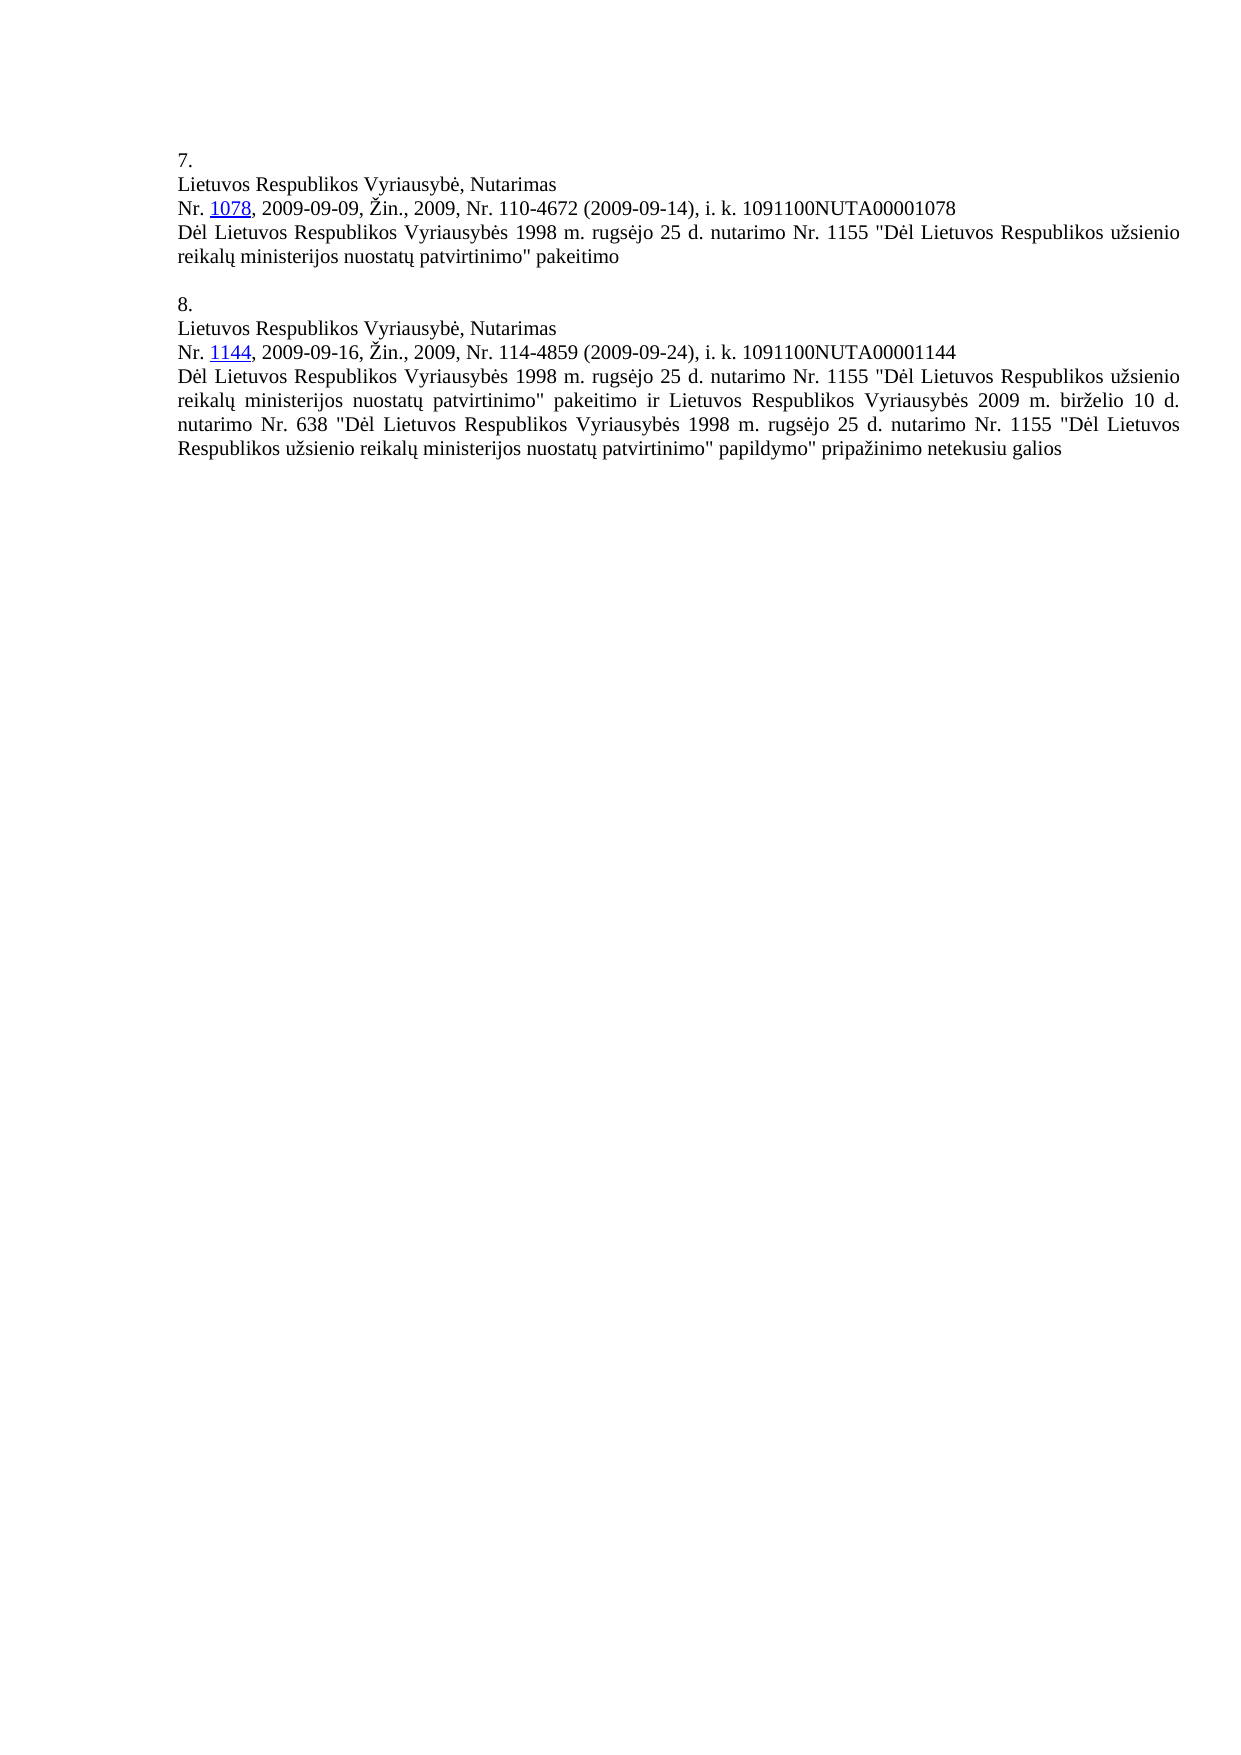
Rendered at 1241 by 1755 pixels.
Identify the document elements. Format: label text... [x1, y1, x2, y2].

text Dėl Lietuvos Respublikos Vyriausybės 1998 m. rugsėjo 25 d. nutarimo Nr. 1155 "Dėl Lietuvos Respublikos užsienio reikalų ministerijos nuostatų patvirtinimo" pakeitimo ir Lietuvos Respublikos Vyriausybės 2009 m. birželio 10 d. nutarimo Nr. 638 "Dėl Lietuvos Respublikos Vyriausybės 1998 m. rugsėjo 25 d. nutarimo Nr. 1155 "Dėl Lietuvos Respublikos užsienio reikalų ministerijos nuostatų patvirtinimo" papildymo" pripažinimo netekusiu galios [177, 364, 1181, 460]
text 8. [177, 292, 1181, 316]
text Lietuvos Respublikos Vyriausybė, Nutarimas [177, 316, 1181, 340]
text Nr. 1078, 2009-09-09, Žin., 2009, Nr. 110-4672 (2009-09-14), i. k. 1091100NUTA00001078 [177, 196, 1181, 220]
text 7. [177, 148, 1181, 172]
text Dėl Lietuvos Respublikos Vyriausybės 1998 m. rugsėjo 25 d. nutarimo Nr. 1155 "Dėl Lietuvos Respublikos užsienio reikalų ministerijos nuostatų patvirtinimo" pakeitimo [177, 220, 1181, 268]
text Nr. 1144, 2009-09-16, Žin., 2009, Nr. 114-4859 (2009-09-24), i. k. 1091100NUTA00001144 [177, 340, 1181, 364]
text Lietuvos Respublikos Vyriausybė, Nutarimas [177, 172, 1181, 196]
